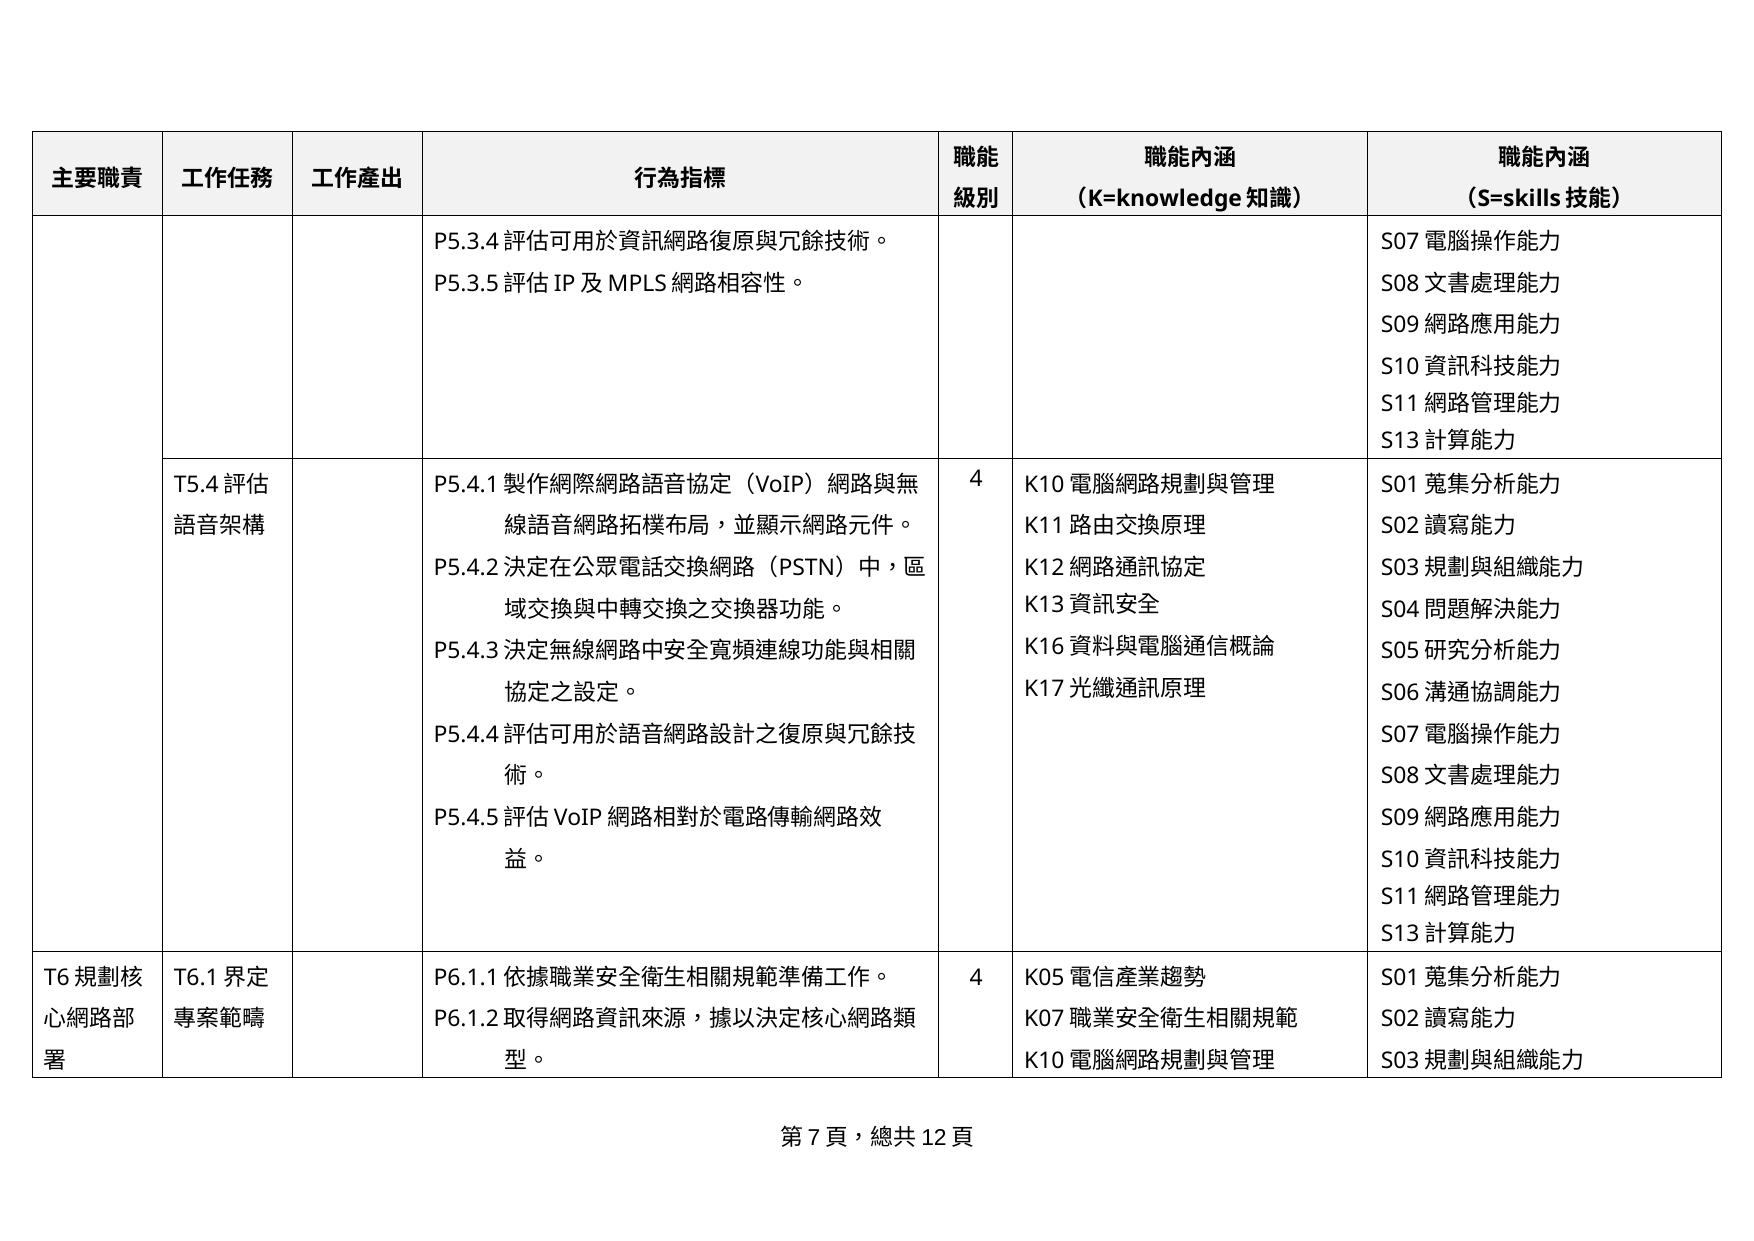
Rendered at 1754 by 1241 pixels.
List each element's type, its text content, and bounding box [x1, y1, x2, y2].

table_cell [939, 216, 1012, 458]
table_header 行為指標 [423, 132, 938, 215]
table_cell S01蒐集分析能力 S02讀寫能力 S03規劃與組織能力 S04問題解決能力 S05研究分析能力 S06溝通協調能力 S07電腦操作能力 S08文書處理能力 S09網路應用能力 S10資訊科技能力 S11網路管理能力 S13計算能力 [1368, 459, 1721, 951]
table_cell 4 [939, 952, 1012, 1077]
table_header 工作產出 [293, 132, 422, 215]
table_cell K05電信產業趨勢 K07職業安全衛生相關規範 K10電腦網路規劃與管理 [1013, 952, 1367, 1077]
table_cell [293, 459, 422, 951]
table_cell 4 [939, 459, 1012, 951]
table_cell S01蒐集分析能力 S02讀寫能力 S03規劃與組織能力 [1368, 952, 1721, 1077]
table_cell T5.4評估語音架構 [163, 459, 292, 951]
table_header 職能 級別 [939, 132, 1012, 215]
table_header 工作任務 [163, 132, 292, 215]
table_cell P5.3.4評估可用於資訊網路復原與冗餘技術。 P5.3.5評估IP及MPLS網路相容性。 [423, 216, 938, 458]
table_header 主要職責 [33, 132, 162, 215]
table_cell T6.1界定專案範疇 [163, 952, 292, 1077]
table_cell K10電腦網路規劃與管理 K11路由交換原理 K12網路通訊協定 K13資訊安全 K16資料與電腦通信概論 K17光纖通訊原理 [1013, 459, 1367, 951]
table_cell S07電腦操作能力 S08文書處理能力 S09網路應用能力 S10資訊科技能力 S11網路管理能力 S13計算能力 [1368, 216, 1721, 458]
table_header 職能內涵 （S=skills技能） [1368, 132, 1721, 215]
table_cell [293, 952, 422, 1077]
table_cell [293, 216, 422, 458]
table_cell [163, 216, 292, 458]
table_cell T6規劃核心網路部署 [33, 952, 162, 1077]
table_cell [1013, 216, 1367, 458]
table_cell P6.1.1依據職業安全衛生相關規範準備工作。 P6.1.2取得網路資訊來源，據以決定核心網路類型。 [423, 952, 938, 1077]
table_cell P5.4.1製作網際網路語音協定（VoIP）網路與無線語音網路拓樸布局，並顯示網路元件。 P5.4.2決定在公眾電話交換網路（PSTN）中，區域交換與中轉交換之交換器功能。 P5.4.3決定無線網路中安全寬頻連線功能與相關協定之設定。 P5.4.4評估可用於語音網路設計之復原與冗餘技術。 P5.4.5評估VoIP網路相對於電路傳輸網路效益。 [423, 459, 938, 951]
table_header 職能內涵 （K=knowledge知識） [1013, 132, 1367, 215]
